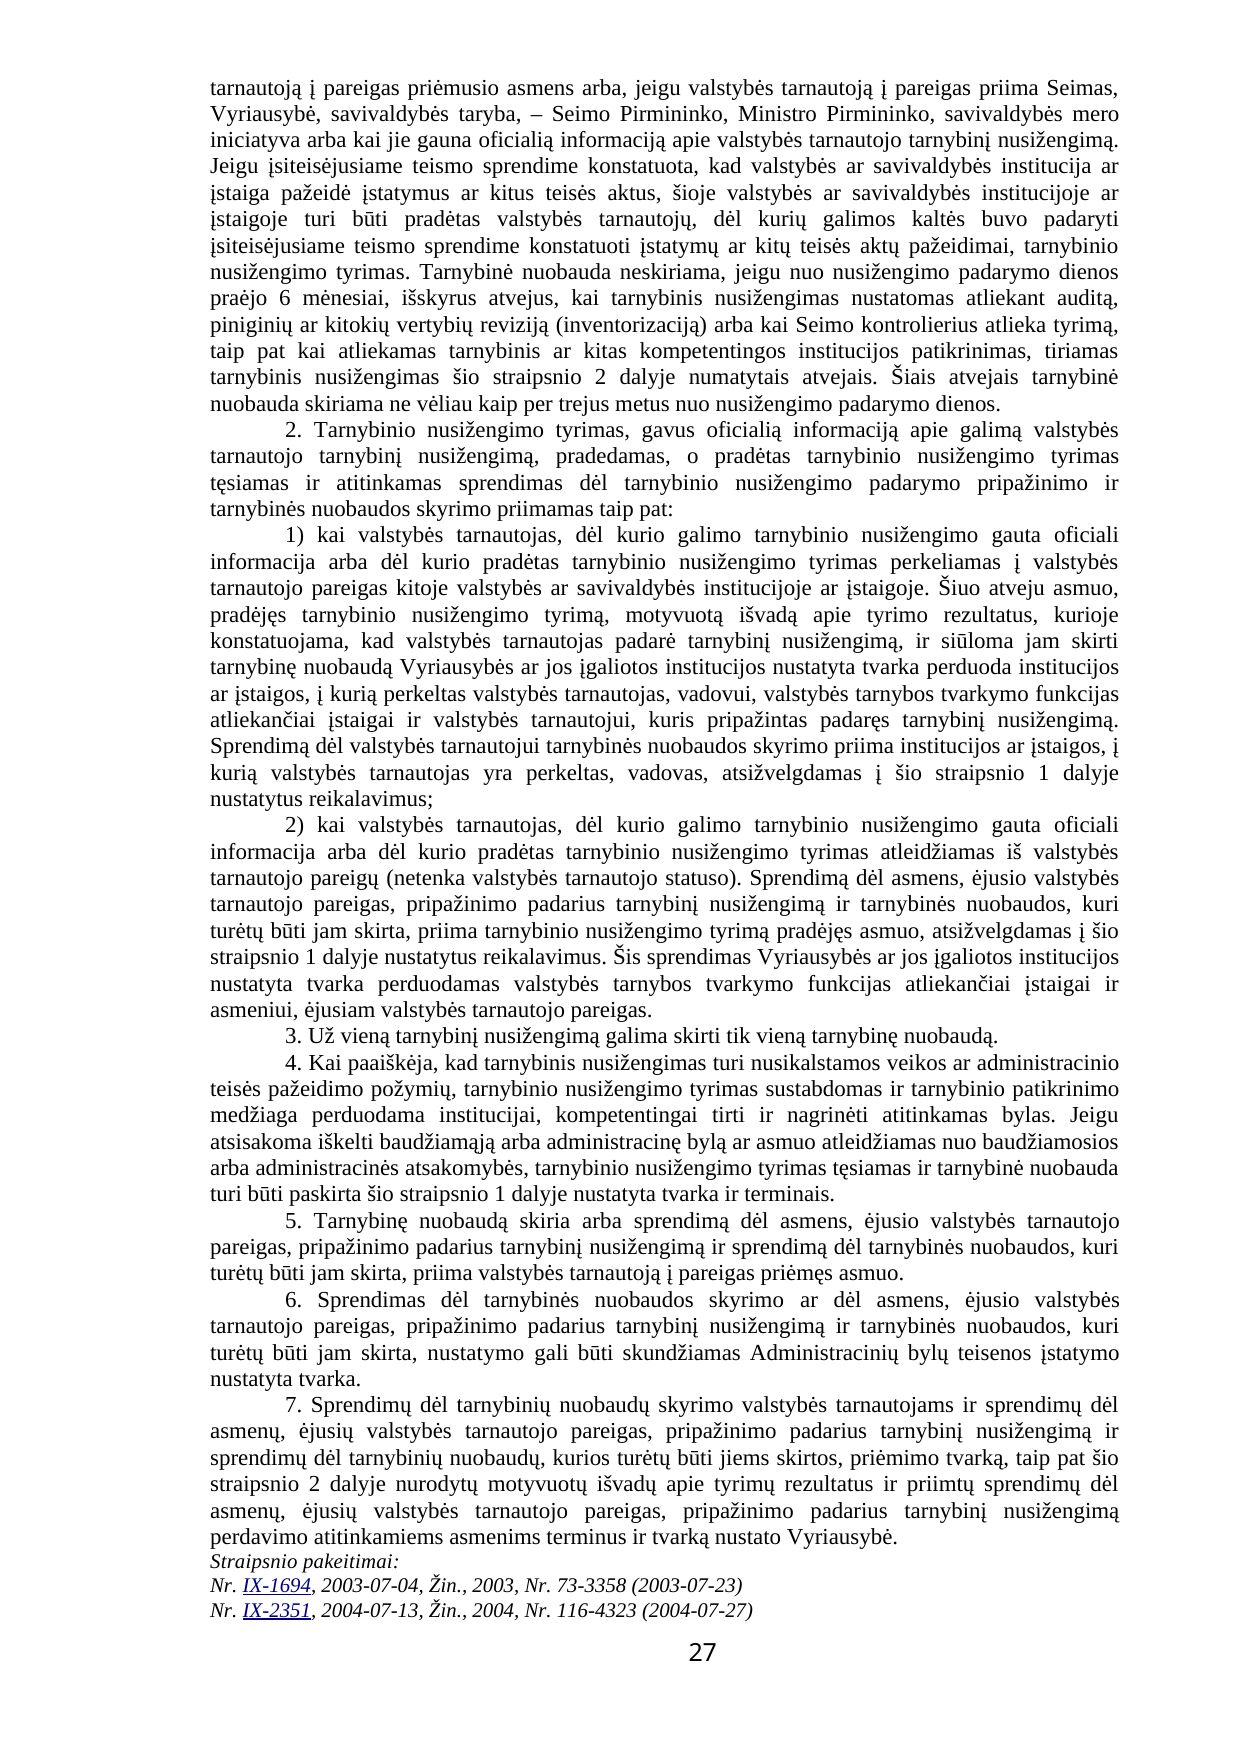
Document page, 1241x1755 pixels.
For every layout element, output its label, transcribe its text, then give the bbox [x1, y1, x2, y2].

text 3. Už vieną tarnybinį nusižengimą galima skirti tik vieną tarnybinę nuobaudą. [210, 1022, 1120, 1049]
text 2) kai valstybės tarnautojas, dėl kurio galimo tarnybinio nusižengimo gauta oficiali informacija arba dėl kurio pradėtas tarnybinio nusižengimo tyrimas atleidžiamas iš valstybės tarnautojo pareigų (netenka valstybės tarnautojo statuso). Sprendimą dėl asmens, ėjusio valstybės tarnautojo pareigas, pripažinimo padarius tarnybinį nusižengimą ir tarnybinės nuobaudos, kuri turėtų būti jam skirta, priima tarnybinio nusižengimo tyrimą pradėjęs asmuo, atsižvelgdamas į šio straipsnio 1 dalyje nustatytus reikalavimus. Šis sprendimas Vyriausybės ar jos įgaliotos institucijos nustatyta tvarka perduodamas valstybės tarnybos tvarkymo funkcijas atliekančiai įstaigai ir asmeniui, ėjusiam valstybės tarnautojo pareigas. [210, 811, 1120, 1022]
text 1) kai valstybės tarnautojas, dėl kurio galimo tarnybinio nusižengimo gauta oficiali informacija arba dėl kurio pradėtas tarnybinio nusižengimo tyrimas perkeliamas į valstybės tarnautojo pareigas kitoje valstybės ar savivaldybės institucijoje ar įstaigoje. Šiuo atveju asmuo, pradėjęs tarnybinio nusižengimo tyrimą, motyvuotą išvadą apie tyrimo rezultatus, kurioje konstatuojama, kad valstybės tarnautojas padarė tarnybinį nusižengimą, ir siūloma jam skirti tarnybinę nuobaudą Vyriausybės ar jos įgaliotos institucijos nustatyta tvarka perduoda institucijos ar įstaigos, į kurią perkeltas valstybės tarnautojas, vadovui, valstybės tarnybos tvarkymo funkcijas atliekančiai įstaigai ir valstybės tarnautojui, kuris pripažintas padaręs tarnybinį nusižengimą. Sprendimą dėl valstybės tarnautojui tarnybinės nuobaudos skyrimo priima institucijos ar įstaigos, į kurią valstybės tarnautojas yra perkeltas, vadovas, atsižvelgdamas į šio straipsnio 1 dalyje nustatytus reikalavimus; [210, 522, 1120, 811]
text 2. Tarnybinio nusižengimo tyrimas, gavus oficialią informaciją apie galimą valstybės tarnautojo tarnybinį nusižengimą, pradedamas, o pradėtas tarnybinio nusižengimo tyrimas tęsiamas ir atitinkamas sprendimas dėl tarnybinio nusižengimo padarymo pripažinimo ir tarnybinės nuobaudos skyrimo priimamas taip pat: [210, 416, 1120, 522]
text tarnautoją į pareigas priėmusio asmens arba, jeigu valstybės tarnautoją į pareigas priima Seimas, Vyriausybė, savivaldybės taryba, – Seimo Pirmininko, Ministro Pirmininko, savivaldybės mero iniciatyva arba kai jie gauna oficialią informaciją apie valstybės tarnautojo tarnybinį nusižengimą. Jeigu įsiteisėjusiame teismo sprendime konstatuota, kad valstybės ar savivaldybės institucija ar įstaiga pažeidė įstatymus ar kitus teisės aktus, šioje valstybės ar savivaldybės institucijoje ar įstaigoje turi būti pradėtas valstybės tarnautojų, dėl kurių galimos kaltės buvo padaryti įsiteisėjusiame teismo sprendime konstatuoti įstatymų ar kitų teisės aktų pažeidimai, tarnybinio nusižengimo tyrimas. Tarnybinė nuobauda neskiriama, jeigu nuo nusižengimo padarymo dienos praėjo 6 mėnesiai, išskyrus atvejus, kai tarnybinis nusižengimas nustatomas atliekant auditą, piniginių ar kitokių vertybių reviziją (inventorizaciją) arba kai Seimo kontrolierius atlieka tyrimą, taip pat kai atliekamas tarnybinis ar kitas kompetentingos institucijos patikrinimas, tiriamas tarnybinis nusižengimas šio straipsnio 2 dalyje numatytais atvejais. Šiais atvejais tarnybinė nuobauda skiriama ne vėliau kaip per trejus metus nuo nusižengimo padarymo dienos. [210, 73, 1120, 416]
text 7. Sprendimų dėl tarnybinių nuobaudų skyrimo valstybės tarnautojams ir sprendimų dėl asmenų, ėjusių valstybės tarnautojo pareigas, pripažinimo padarius tarnybinį nusižengimą ir sprendimų dėl tarnybinių nuobaudų, kurios turėtų būti jiems skirtos, priėmimo tvarką, taip pat šio straipsnio 2 dalyje nurodytų motyvuotų išvadų apie tyrimų rezultatus ir priimtų sprendimų dėl asmenų, ėjusių valstybės tarnautojo pareigas, pripažinimo padarius tarnybinį nusižengimą perdavimo atitinkamiems asmenims terminus ir tvarką nustato Vyriausybė. [210, 1391, 1120, 1549]
text 5. Tarnybinę nuobaudą skiria arba sprendimą dėl asmens, ėjusio valstybės tarnautojo pareigas, pripažinimo padarius tarnybinį nusižengimą ir sprendimą dėl tarnybinės nuobaudos, kuri turėtų būti jam skirta, priima valstybės tarnautoją į pareigas priėmęs asmuo. [210, 1207, 1120, 1286]
text Straipsnio pakeitimai: [210, 1549, 1126, 1573]
text 6. Sprendimas dėl tarnybinės nuobaudos skyrimo ar dėl asmens, ėjusio valstybės tarnautojo pareigas, pripažinimo padarius tarnybinį nusižengimą ir tarnybinės nuobaudos, kuri turėtų būti jam skirta, nustatymo gali būti skundžiamas Administracinių bylų teisenos įstatymo nustatyta tvarka. [210, 1286, 1120, 1391]
text Nr. IX-1694, 2003-07-04, Žin., 2003, Nr. 73-3358 (2003-07-23) [210, 1573, 1120, 1597]
text 4. Kai paaiškėja, kad tarnybinis nusižengimas turi nusikalstamos veikos ar administracinio teisės pažeidimo požymių, tarnybinio nusižengimo tyrimas sustabdomas ir tarnybinio patikrinimo medžiaga perduodama institucijai, kompetentingai tirti ir nagrinėti atitinkamas bylas. Jeigu atsisakoma iškelti baudžiamąją arba administracinę bylą ar asmuo atleidžiamas nuo baudžiamosios arba administracinės atsakomybės, tarnybinio nusižengimo tyrimas tęsiamas ir tarnybinė nuobauda turi būti paskirta šio straipsnio 1 dalyje nustatyta tvarka ir terminais. [210, 1049, 1120, 1207]
text Nr. IX-2351, 2004-07-13, Žin., 2004, Nr. 116-4323 (2004-07-27) [210, 1597, 1120, 1622]
